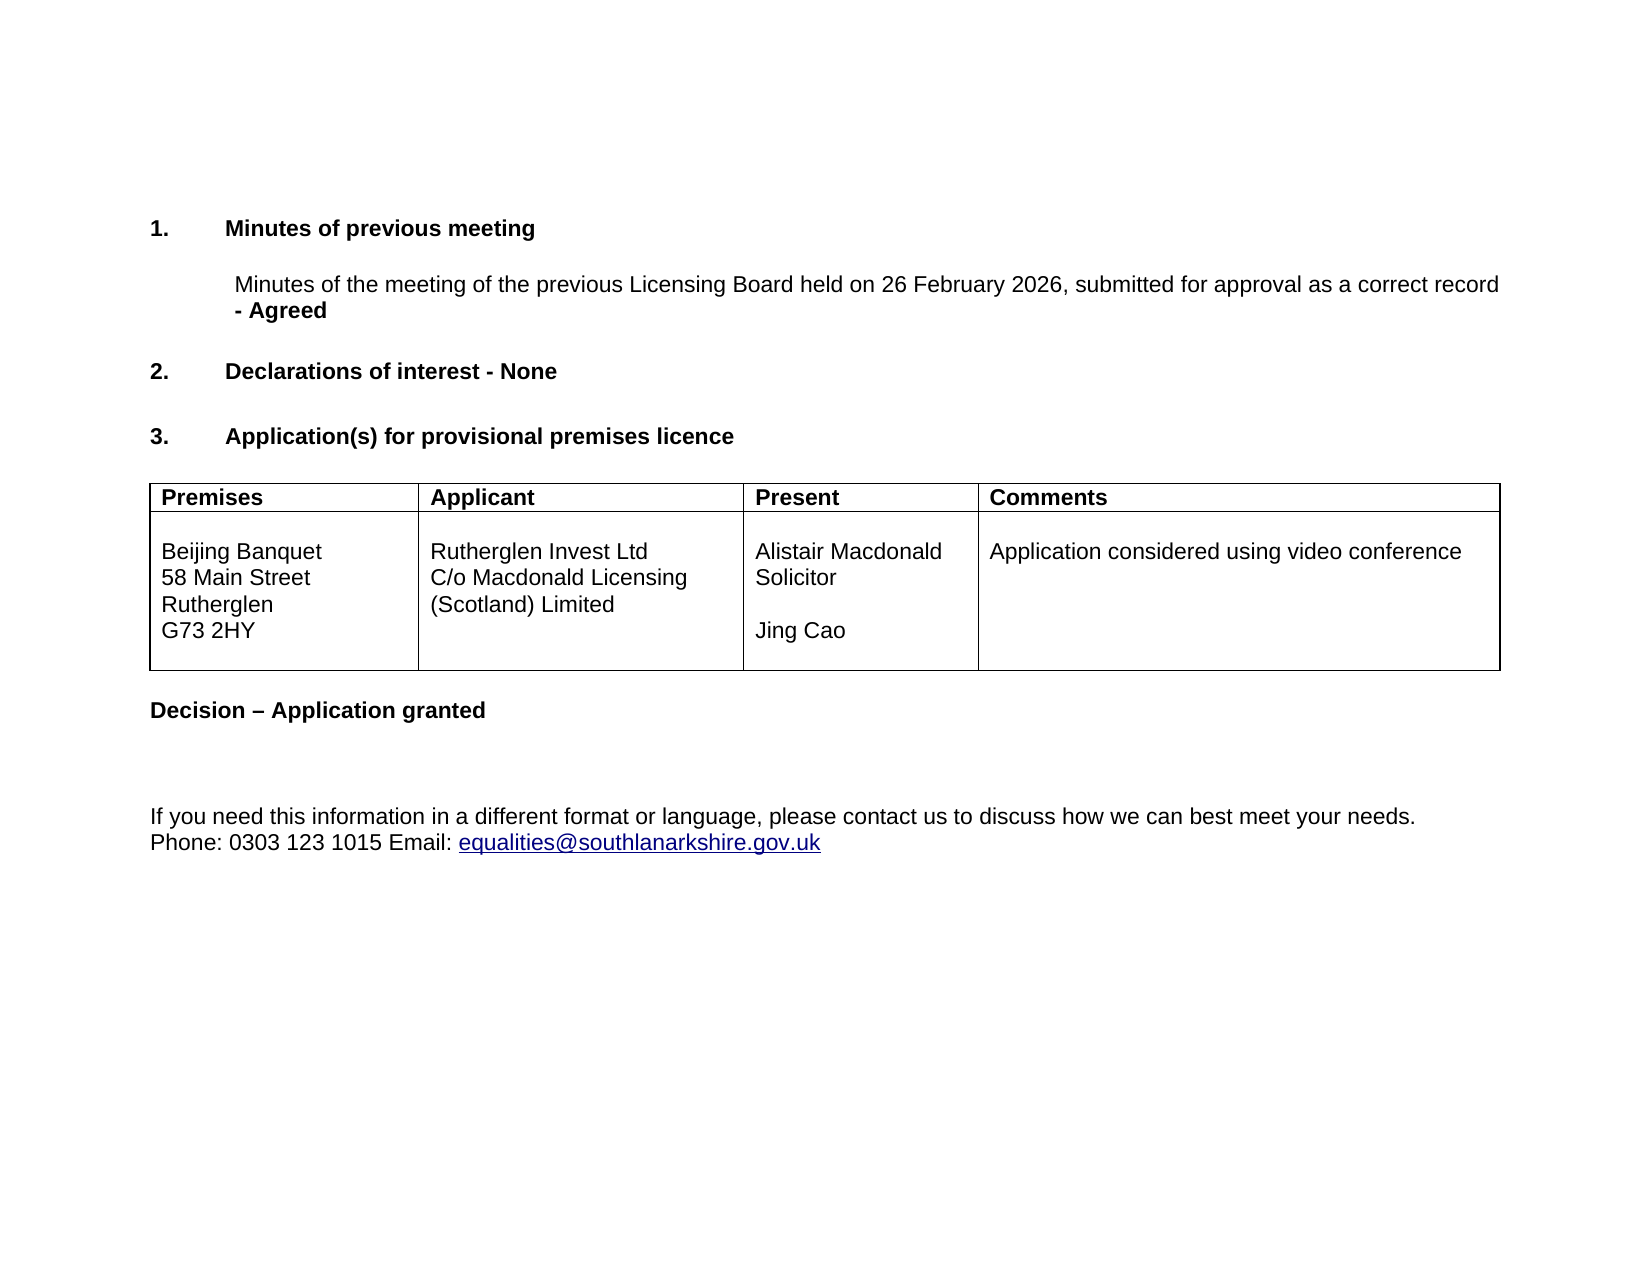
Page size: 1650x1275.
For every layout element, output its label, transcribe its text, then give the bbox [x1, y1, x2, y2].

table_header Premises [151, 484, 418, 511]
table_cell Beijing Banquet 58 Main Street Rutherglen G73 2HY [151, 512, 418, 670]
text If you need this information in a different format or language, please contact us to discuss how we can best meet your needs. [150, 803, 1500, 829]
text Decision – Application granted [150, 697, 1500, 723]
table_cell Application considered using video conference [979, 512, 1499, 670]
table_header Applicant [419, 484, 743, 511]
table_header Present [744, 484, 978, 511]
table_cell Alistair Macdonald Solicitor Jing Cao [744, 512, 978, 670]
subtitle 3. Application(s) for provisional premises licence [150, 423, 1500, 449]
text Minutes of the meeting of the previous Licensing Board held on 26 February 2026, submitted for approval as a correct record - Agreed [234, 271, 1500, 324]
table_header Comments [979, 484, 1499, 511]
text Phone: 0303 123 1015 Email: equalities@southlanarkshire.gov.uk [150, 829, 1500, 855]
table_cell Rutherglen Invest Ltd C/o Macdonald Licensing (Scotland) Limited [419, 512, 743, 670]
subtitle 1. Minutes of previous meeting [150, 214, 1500, 241]
subtitle 2. Declarations of interest - None [150, 358, 1500, 384]
